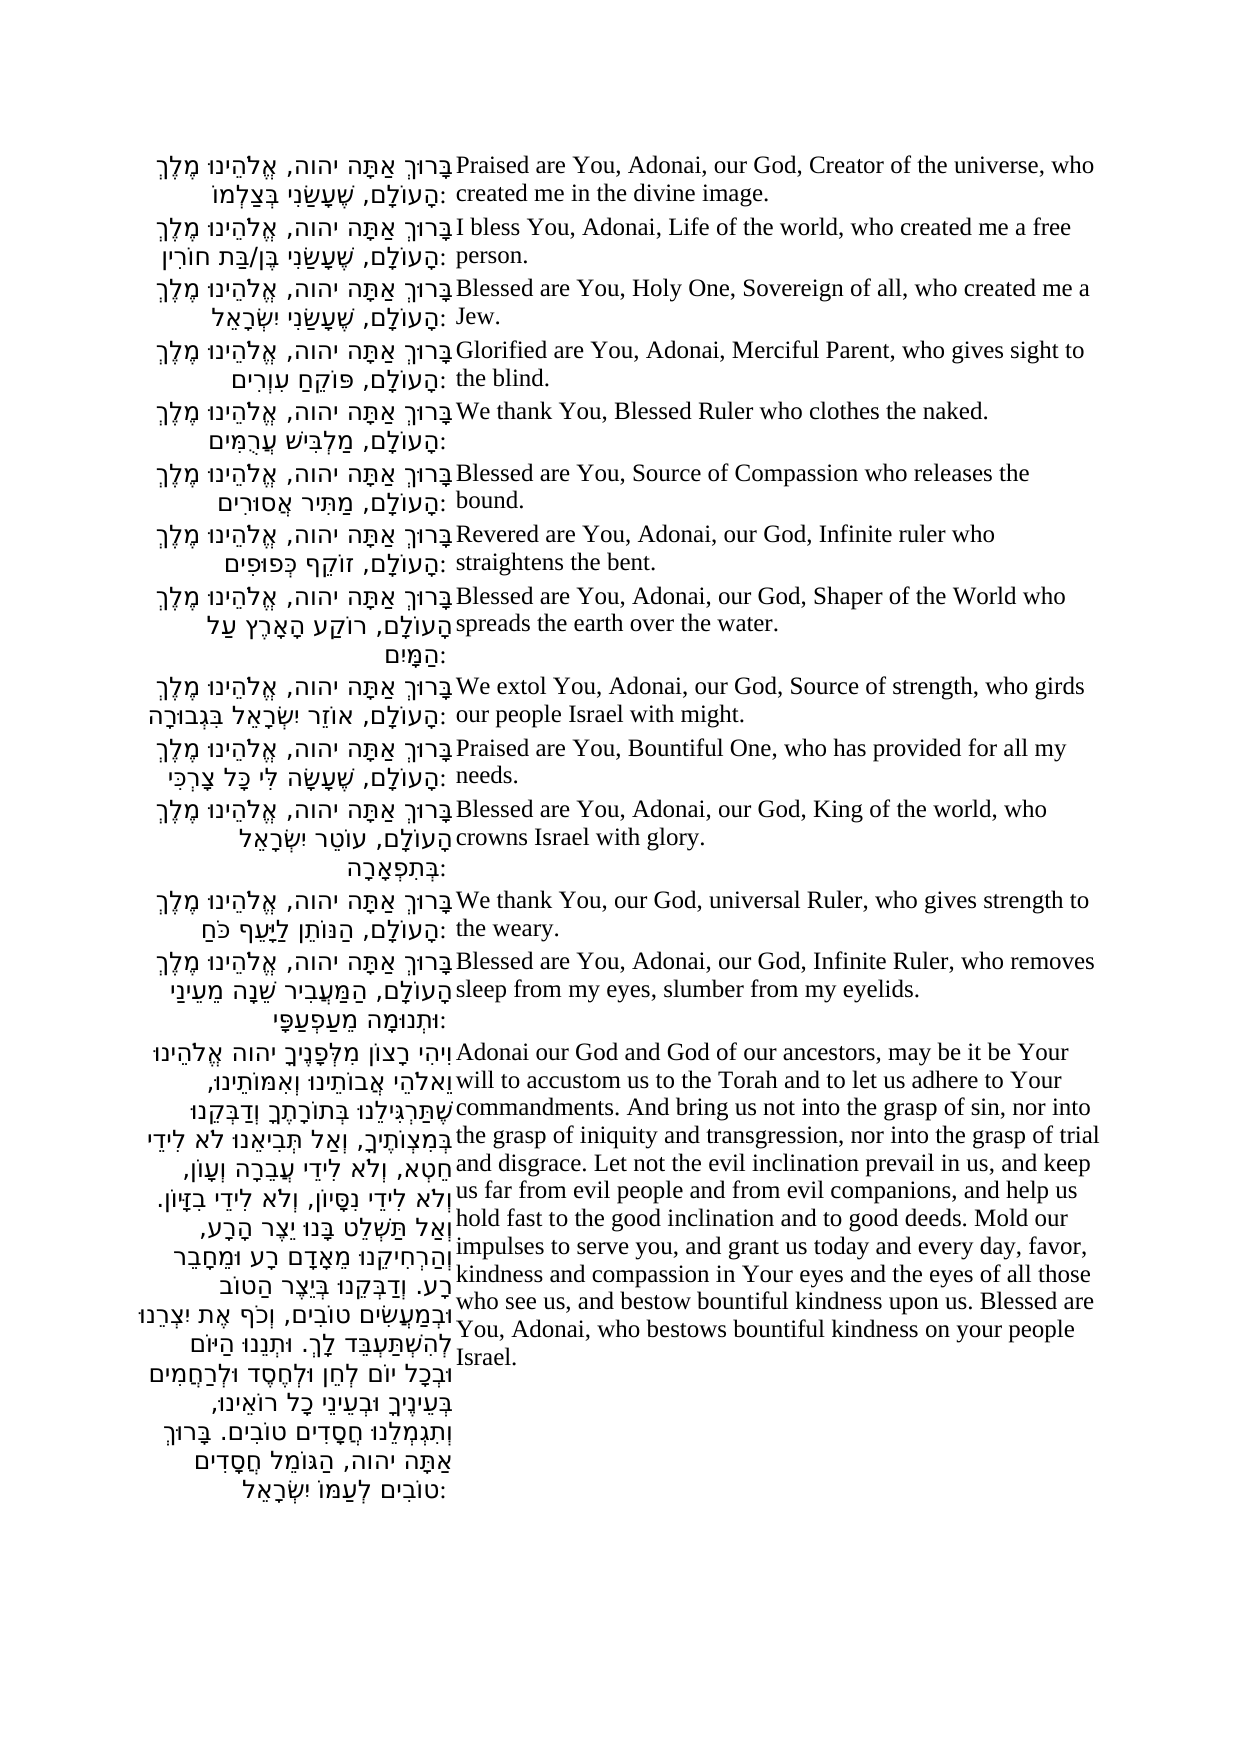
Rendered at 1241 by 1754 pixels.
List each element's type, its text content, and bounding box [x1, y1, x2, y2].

table_cell בָּרוּךְ אַתָּה יהוה, אֱלֹהֵינוּ מֶלֶךְ הָעוֹלָם, מַלְבִּישׁ עֲרֻמִּים: [135, 396, 454, 457]
table_cell בָּרוּךְ אַתָּה יהוה, אֱלֹהֵינוּ מֶלֶךְ הָעוֹלָם, שֶׁעָשַׂנִי בֶּן/בַּת חוֹרִין: [135, 211, 454, 273]
table_cell בָּרוּךְ אַתָּה יהוה, אֱלֹהֵינוּ מֶלֶךְ הָעוֹלָם, מַתִּיר אֲסוּרִים: [135, 457, 454, 519]
table_cell Praised are You, Bountiful One, who has provided for all my needs. [454, 732, 1105, 794]
table_cell Blessed are You, Adonai, our God, Infinite Ruler, who removes sleep from my eyes, slumber from my eyelids. [454, 946, 1105, 1036]
table_cell בָּרוּךְ אַתָּה יהוה, אֱלֹהֵינוּ מֶלֶךְ הָעוֹלָם, שֶׁעָשַׂנִי יִשְׂרָאֵל: [135, 273, 454, 334]
table_cell Blessed are You, Holy One, Sovereign of all, who created me a Jew. [454, 273, 1105, 334]
table_cell בָּרוּךְ אַתָּה יהוה, אֱלֹהֵינוּ מֶלֶךְ הָעוֹלָם, שֶׁעָשַׂנִי בְּצַלְמוֹ: [135, 150, 454, 211]
table_cell We thank You, our God, universal Ruler, who gives strength to the weary. [454, 884, 1105, 946]
table_cell בָּרוּךְ אַתָּה יהוה, אֱלֹהֵינוּ מֶלֶךְ הָעוֹלָם, עוֹטֵר יִשְׂרָאֵל בְּתִפְאָרָה: [135, 794, 454, 884]
table_cell We extol You, Adonai, our God, Source of strength, who girds our people Israel with might. [454, 671, 1105, 732]
table_cell בָּרוּךְ אַתָּה יהוה, אֱלֹהֵינוּ מֶלֶךְ הָעוֹלָם, אוֹזֵר יִשְׂרָאֵל בִּגְבוּרָה: [135, 671, 454, 732]
table_cell בָּרוּךְ אַתָּה יהוה, אֱלֹהֵינוּ מֶלֶךְ הָעוֹלָם, הַמַּעֲבִיר שֵׁנָה מֵעֵינַי וּתְנוּמָה מֵעַפְעַפָּי: [135, 946, 454, 1036]
table_cell Blessed are You, Source of Compassion who releases the bound. [454, 457, 1105, 519]
table_cell Blessed are You, Adonai, our God, Shaper of the World who spreads the earth over the water. [454, 580, 1105, 671]
table_cell Adonai our God and God of our ancestors, may be it be Your will to accustom us to the Torah and to let us adhere to Your commandments. And bring us not into the grasp of sin, nor into the grasp of iniquity and transgression, nor into the grasp of trial and disgrace. Let not the evil inclination prevail in us, and keep us far from evil people and from evil companions, and help us hold fast to the good inclination and to good deeds. Mold our impulses to serve you, and grant us today and every day, favor, kindness and compassion in Your eyes and the eyes of all those who see us, and bestow bountiful kindness upon us. Blessed are You, Adonai, who bestows bountiful kindness on your people Israel. [454, 1036, 1105, 1506]
table_cell בָּרוּךְ אַתָּה יהוה, אֱלֹהֵינוּ מֶלֶךְ הָעוֹלָם, הַנּוֹתֵן לַיָּעֵף כֹּחַ: [135, 884, 454, 946]
table_cell Revered are You, Adonai, our God, Infinite ruler who straightens the bent. [454, 519, 1105, 580]
table_cell We thank You, Blessed Ruler who clothes the naked. [454, 396, 1105, 457]
table_cell בָּרוּךְ אַתָּה יהוה, אֱלֹהֵינוּ מֶלֶךְ הָעוֹלָם, רוֹקַע הָאָרֶץ עַל הַמָּיִם: [135, 580, 454, 671]
table_cell I bless You, Adonai, Life of the world, who created me a free person. [454, 211, 1105, 273]
table_cell בָּרוּךְ אַתָּה יהוה, אֱלֹהֵינוּ מֶלֶךְ הָעוֹלָם, זוֹקֵף כְּפוּפִים: [135, 519, 454, 580]
table_cell בָּרוּךְ אַתָּה יהוה, אֱלֹהֵינוּ מֶלֶךְ הָעוֹלָם, שֶׁעָשָׂה לִּי כָּל צָרְכִּי: [135, 732, 454, 794]
table_cell וִיהִי רָצוֹן מִלְּפָנֶיךָ יהוה אֱלֹהֵינוּ וֵאלֹהֵי אֲבוֹתֵינוּ וְאִמּוֹתֵינוּ, שֶׁתַּרְגִּילֵנוּ בְּתוֹרָתֶךָ וְדַבְּקֵנוּ בְּמִצְוֹתֶיךָ, וְאַל תְּבִיאֵנוּ לֹא לִידֵי חֵטְא, וְלֹא לִידֵי עֲבֵרָה וְעָוֹן, וְלֹא לִידֵי נִסָּיוֹן, וְלֹא לִידֵי בִזָּיוֹן. וְאַל תַּשְׁלֵט בָּנוּ יֵצֶר הָרָע, וְהַרְחִיקֵנוּ מֵאָדָם רָע וּמֵחָבֵר רָע. וְדַבְּקֵנוּ בְּיֵצֶר הַטוֹב וּבְמַעֲשִׂים טוֹבִים, וְכֹף אֶת יִצְרֵנוּ לְהִשְׁתַּעְבֵּד לָךְ. וּתְנֵנוּ הַיּוֹם וּבְכָל יוֹם לְחֵן וּלְחֶסֶד וּלְרַחֲמִים בְּעֵינֶיךָ וּבְעֵינֵי כָל רוֹאֵינוּ, וְתִגְמְלֵנוּ חֲסָדִים טוֹבִים. בָּרוּךְ אַתָּה יהוה, הַגּוֹמֵל חֲסָדִים טוֹבִים לְעַמּוֹ יִשְׂרָאֵל: [135, 1036, 454, 1506]
table_cell בָּרוּךְ אַתָּה יהוה, אֱלֹהֵינוּ מֶלֶךְ הָעוֹלָם, פּוֹקֵחַ עִוְרִים: [135, 334, 454, 396]
table_cell Glorified are You, Adonai, Merciful Parent, who gives sight to the blind. [454, 334, 1105, 396]
table_cell Praised are You, Adonai, our God, Creator of the universe, who created me in the divine image. [454, 150, 1105, 211]
table_cell Blessed are You, Adonai, our God, King of the world, who crowns Israel with glory. [454, 794, 1105, 884]
